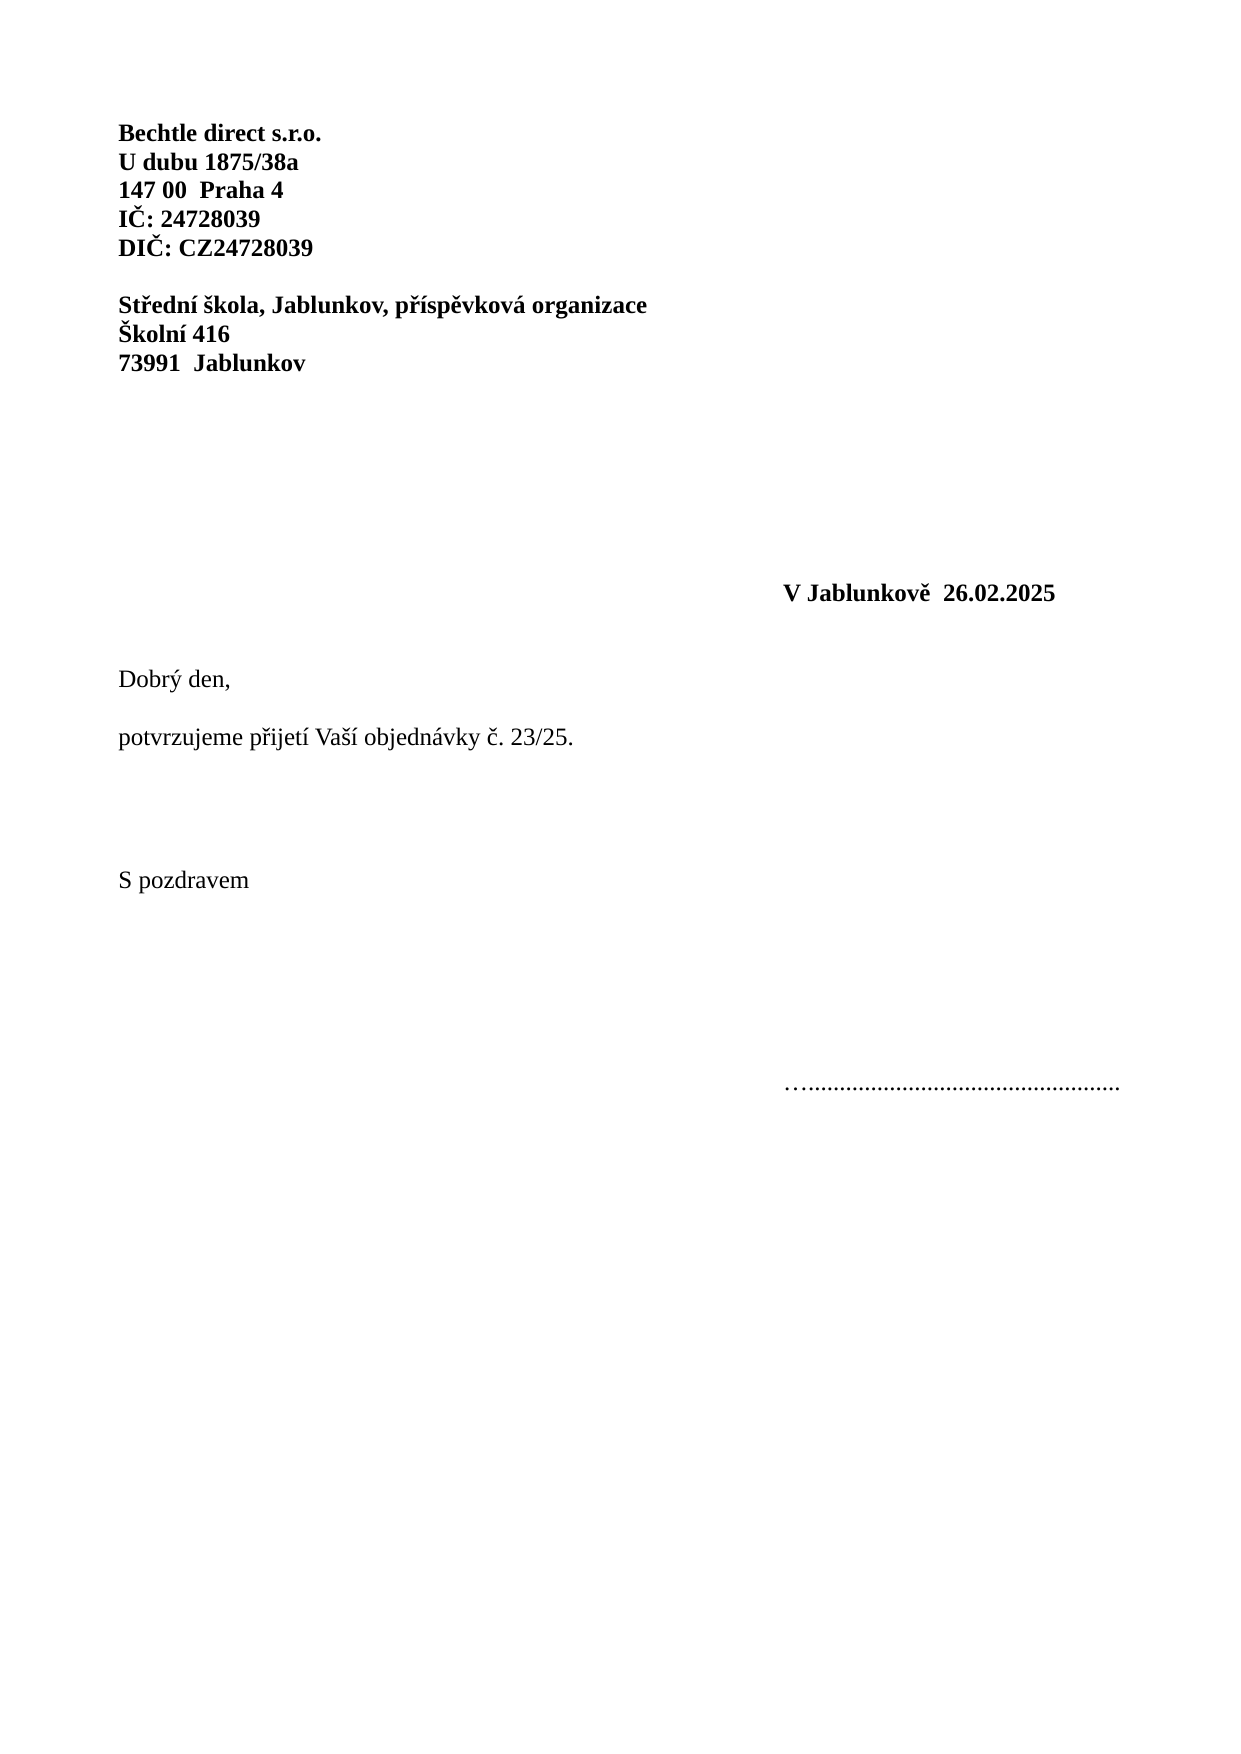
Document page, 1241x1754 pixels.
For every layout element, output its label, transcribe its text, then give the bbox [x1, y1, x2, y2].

text Bechtle direct s.r.o. [118, 118, 1122, 147]
text potvrzujeme přijetí Vaší objednávky č. 23/25. [118, 722, 1122, 751]
text V Jablunkově 26.02.2025 [118, 578, 1122, 607]
text IČ: 24728039 [118, 204, 1122, 233]
text Dobrý den, [118, 664, 1122, 693]
text ….................................................. [118, 1067, 1122, 1096]
text DIČ: CZ24728039 [118, 233, 1122, 262]
text Školní 416 [118, 319, 1122, 348]
text U dubu 1875/38a [118, 147, 1122, 176]
text Střední škola, Jablunkov, příspěvková organizace [118, 291, 1122, 319]
text 73991 Jablunkov [118, 348, 1122, 377]
text 147 00 Praha 4 [118, 176, 1122, 204]
text S pozdravem [118, 866, 1122, 894]
